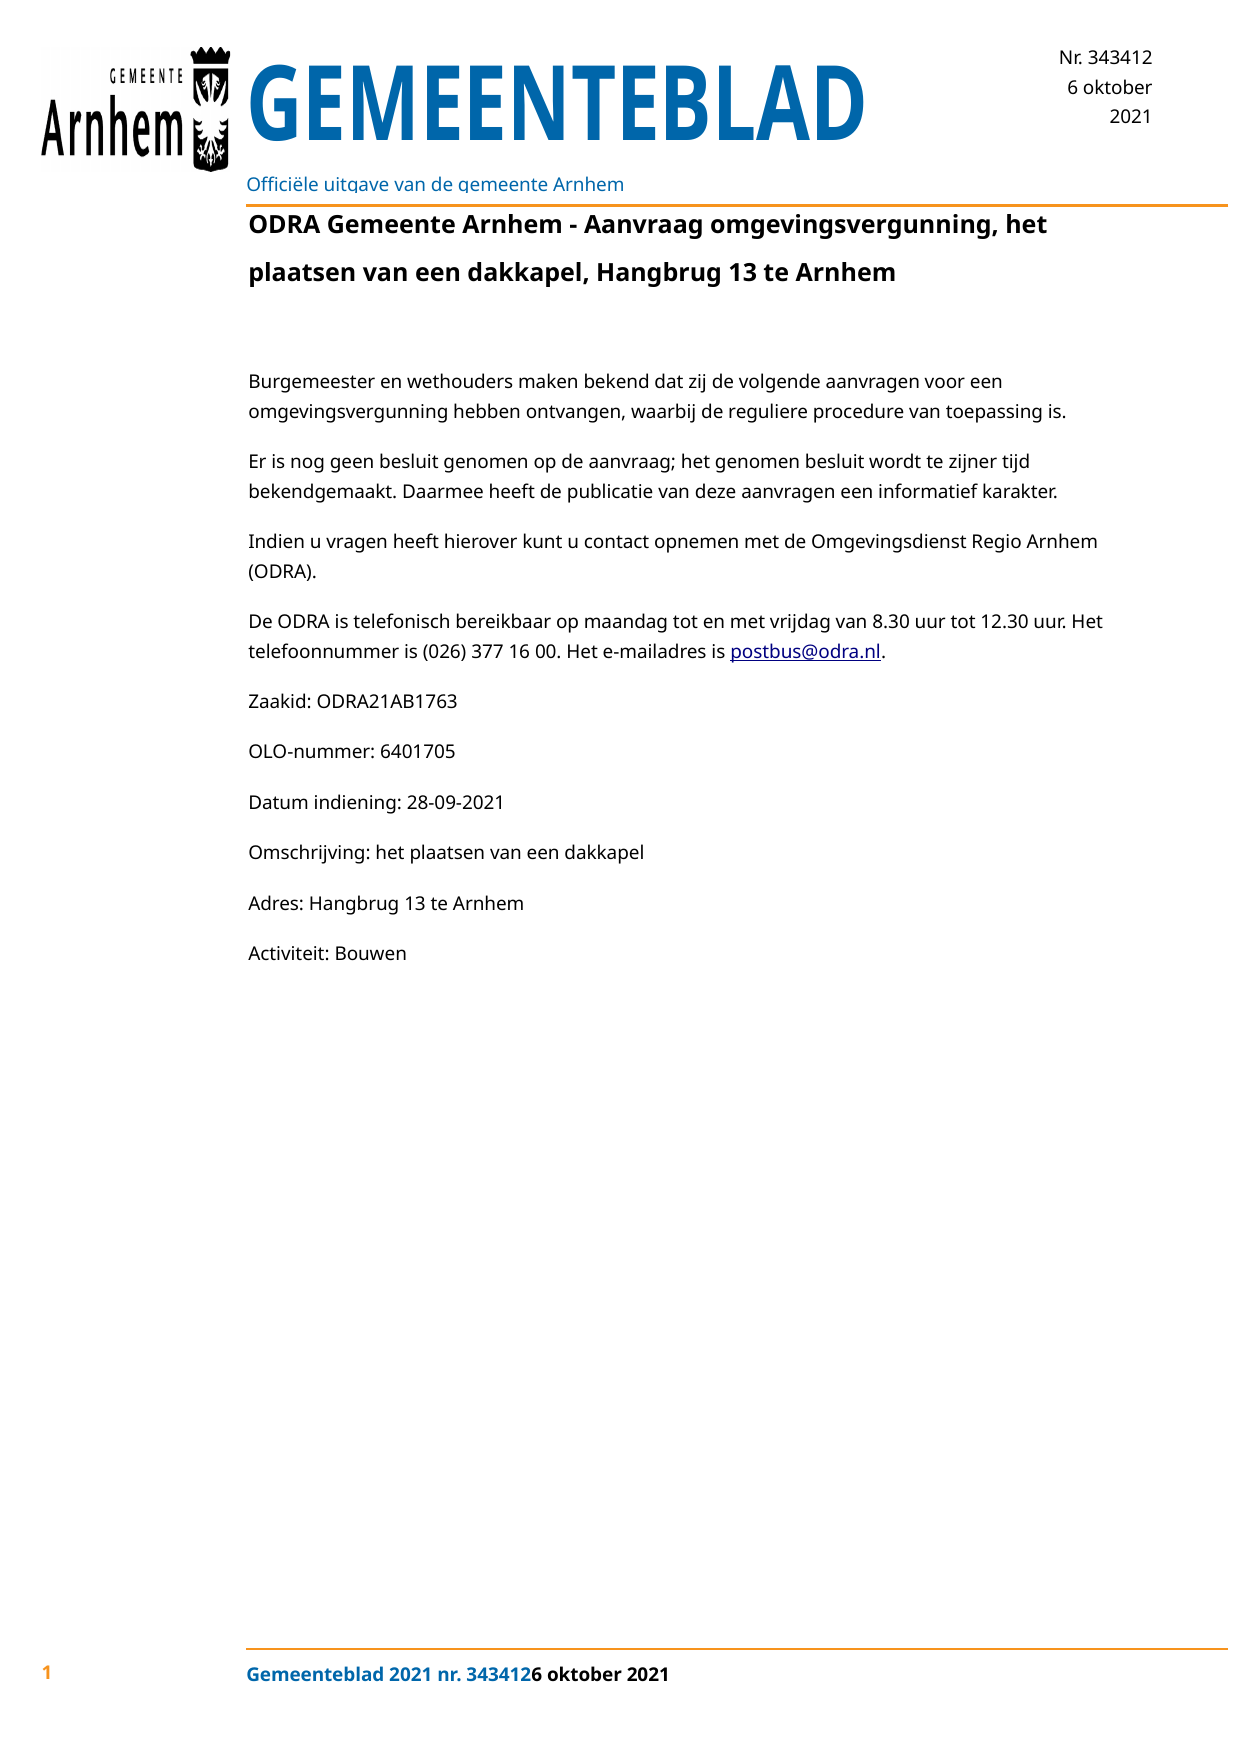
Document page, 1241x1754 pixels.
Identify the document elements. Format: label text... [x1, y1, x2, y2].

text Er is nog geen besluit genomen op de aanvraag; het genomen besluit wordt te zijner tijd bekendgemaakt. Daarmee heeft de publicatie van deze aanvragen een informatief karakter. [248, 448, 1152, 504]
text Adres: Hangbrug 13 te Arnhem [248, 890, 1152, 916]
text Zaakid: ODRA21AB1763 [248, 688, 1152, 714]
text Activiteit: Bouwen [248, 940, 1152, 966]
text Indien u vragen heeft hierover kunt u contact opnemen met de Omgevingsdienst Regio Arnhem (ODRA). [248, 528, 1152, 584]
text Omschrijving: het plaatsen van een dakkapel [248, 839, 1152, 865]
text OLO-nummer: 6401705 [248, 739, 1152, 764]
picture [41, 47, 231, 172]
text ODRA Gemeente Arnhem - Aanvraag omgevingsvergunning, het plaatsen van een dakkapel, Hangbrug 13 te Arnhem [248, 207, 1152, 288]
text Datum indiening: 28-09-2021 [248, 789, 1152, 815]
text Burgemeester en wethouders maken bekend dat zij de volgende aanvragen voor een omgevingsvergunning hebben ontvangen, waarbij de reguliere procedure van toepassing is. [248, 368, 1152, 424]
text De ODRA is telefonisch bereikbaar op maandag tot en met vrijdag van 8.30 uur tot 12.30 uur. Het telefoonnummer is (026) 377 16 00. Het e-mailadres is postbus@odra.nl. [248, 608, 1152, 664]
